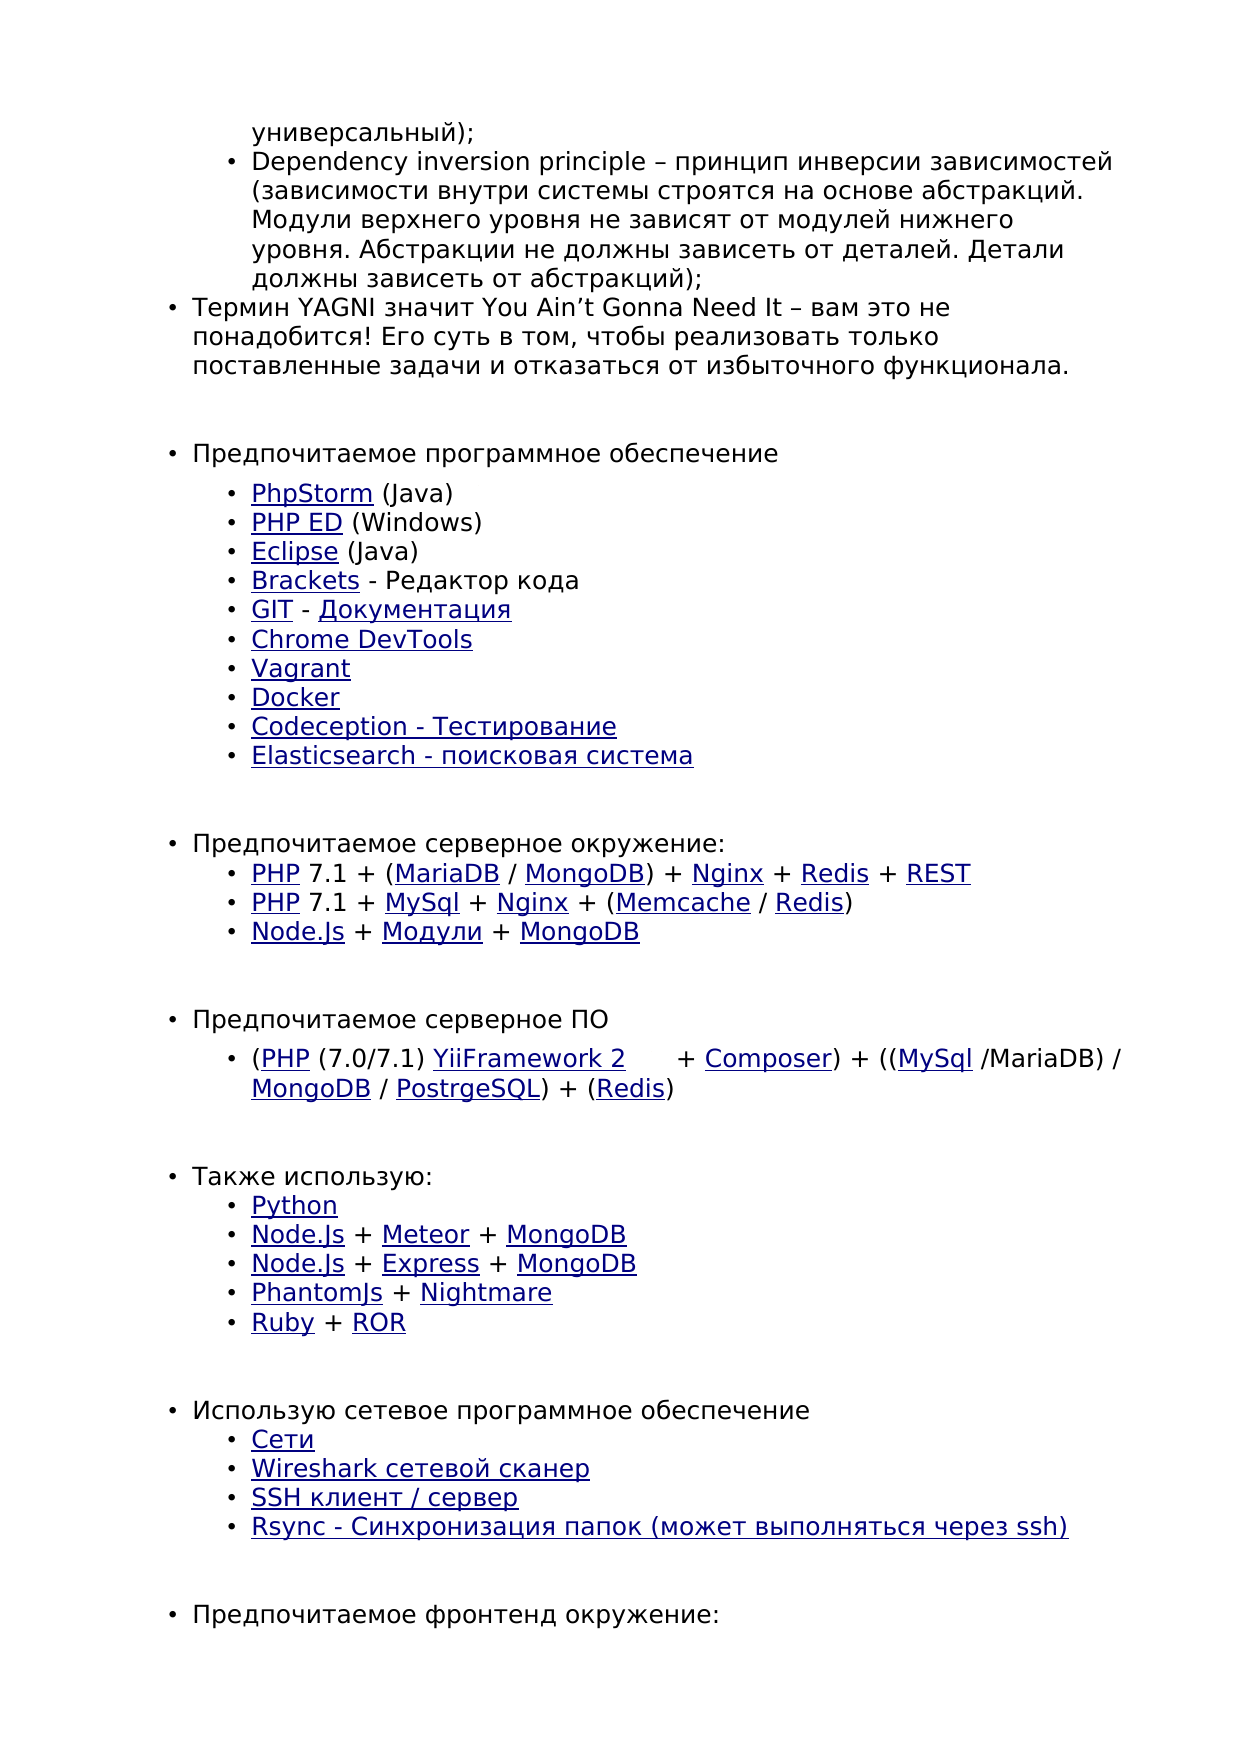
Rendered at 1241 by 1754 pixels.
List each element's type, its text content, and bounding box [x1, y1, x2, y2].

list Предпочитаемое фронтенд окружениe: [177, 1601, 1122, 1630]
list Node.Js + Модули + MongoDB [236, 917, 1122, 946]
list Wireshark сетевой сканер [236, 1454, 1122, 1483]
list Предпочитаемое серверное окружениe: [177, 829, 1122, 859]
list Vagrant [236, 654, 1122, 683]
list Также использую: [177, 1162, 1122, 1191]
list PHP ED (Windows) [236, 508, 1122, 537]
list GIT - Документация [236, 596, 1122, 625]
list PhantomJs + Nightmare [236, 1278, 1122, 1308]
list Предпочитаемое серверное ПО [177, 1005, 1122, 1034]
list универсальный); [236, 118, 1122, 147]
list PHP 7.1 + MySql + Nginx + (Memcache / Redis) [236, 888, 1122, 917]
list Термин YAGNI значит You Ain’t Gonna Need It – вам это не понадобится! Его суть в том, чтобы реализовать только поставленные задачи и отказаться от избыточного функционала. [177, 293, 1122, 381]
list Python [236, 1191, 1122, 1220]
list Eclipse (Java) [236, 537, 1122, 566]
list Использую сетевое программное обеспечение [177, 1396, 1122, 1425]
list SSH клиент / сервер [236, 1483, 1122, 1512]
list PHP 7.1 + (MariaDB / MongoDB) + Nginx + Redis + REST [236, 859, 1122, 888]
list Docker [236, 683, 1122, 712]
list Ruby + ROR [236, 1308, 1122, 1337]
list Сети [236, 1425, 1122, 1454]
list Node.Js + Express + MongoDB [236, 1249, 1122, 1278]
list (PHP (7.0/7.1) YiiFramework 2 + Composer) + ((MySql /MariaDB) / MongoDB / PostrgeSQL) + (Redis) [236, 1034, 1122, 1103]
list Elasticsearch - поисковая система [236, 741, 1122, 771]
list Chrome DevTools [236, 625, 1122, 654]
list Rsync - Синхронизация папок (может выполняться через ssh) [236, 1512, 1122, 1542]
list Brackets - Редактор кода [236, 566, 1122, 596]
list Codeception - Тестирование [236, 712, 1122, 741]
list Node.Js + Meteor + MongoDB [236, 1220, 1122, 1249]
list Предпочитаемое программное обеспечение [177, 439, 1122, 469]
list Dependency inversion principle – принцип инверсии зависимостей (зависимости внутри системы строятся на основе абстракций. Модули верхнего уровня не зависят от модулей нижнего уровня. Абстракции не должны зависеть от деталей. Детали должны зависеть от абстракций); [236, 147, 1122, 293]
list PhpStorm (Java) [236, 469, 1122, 508]
